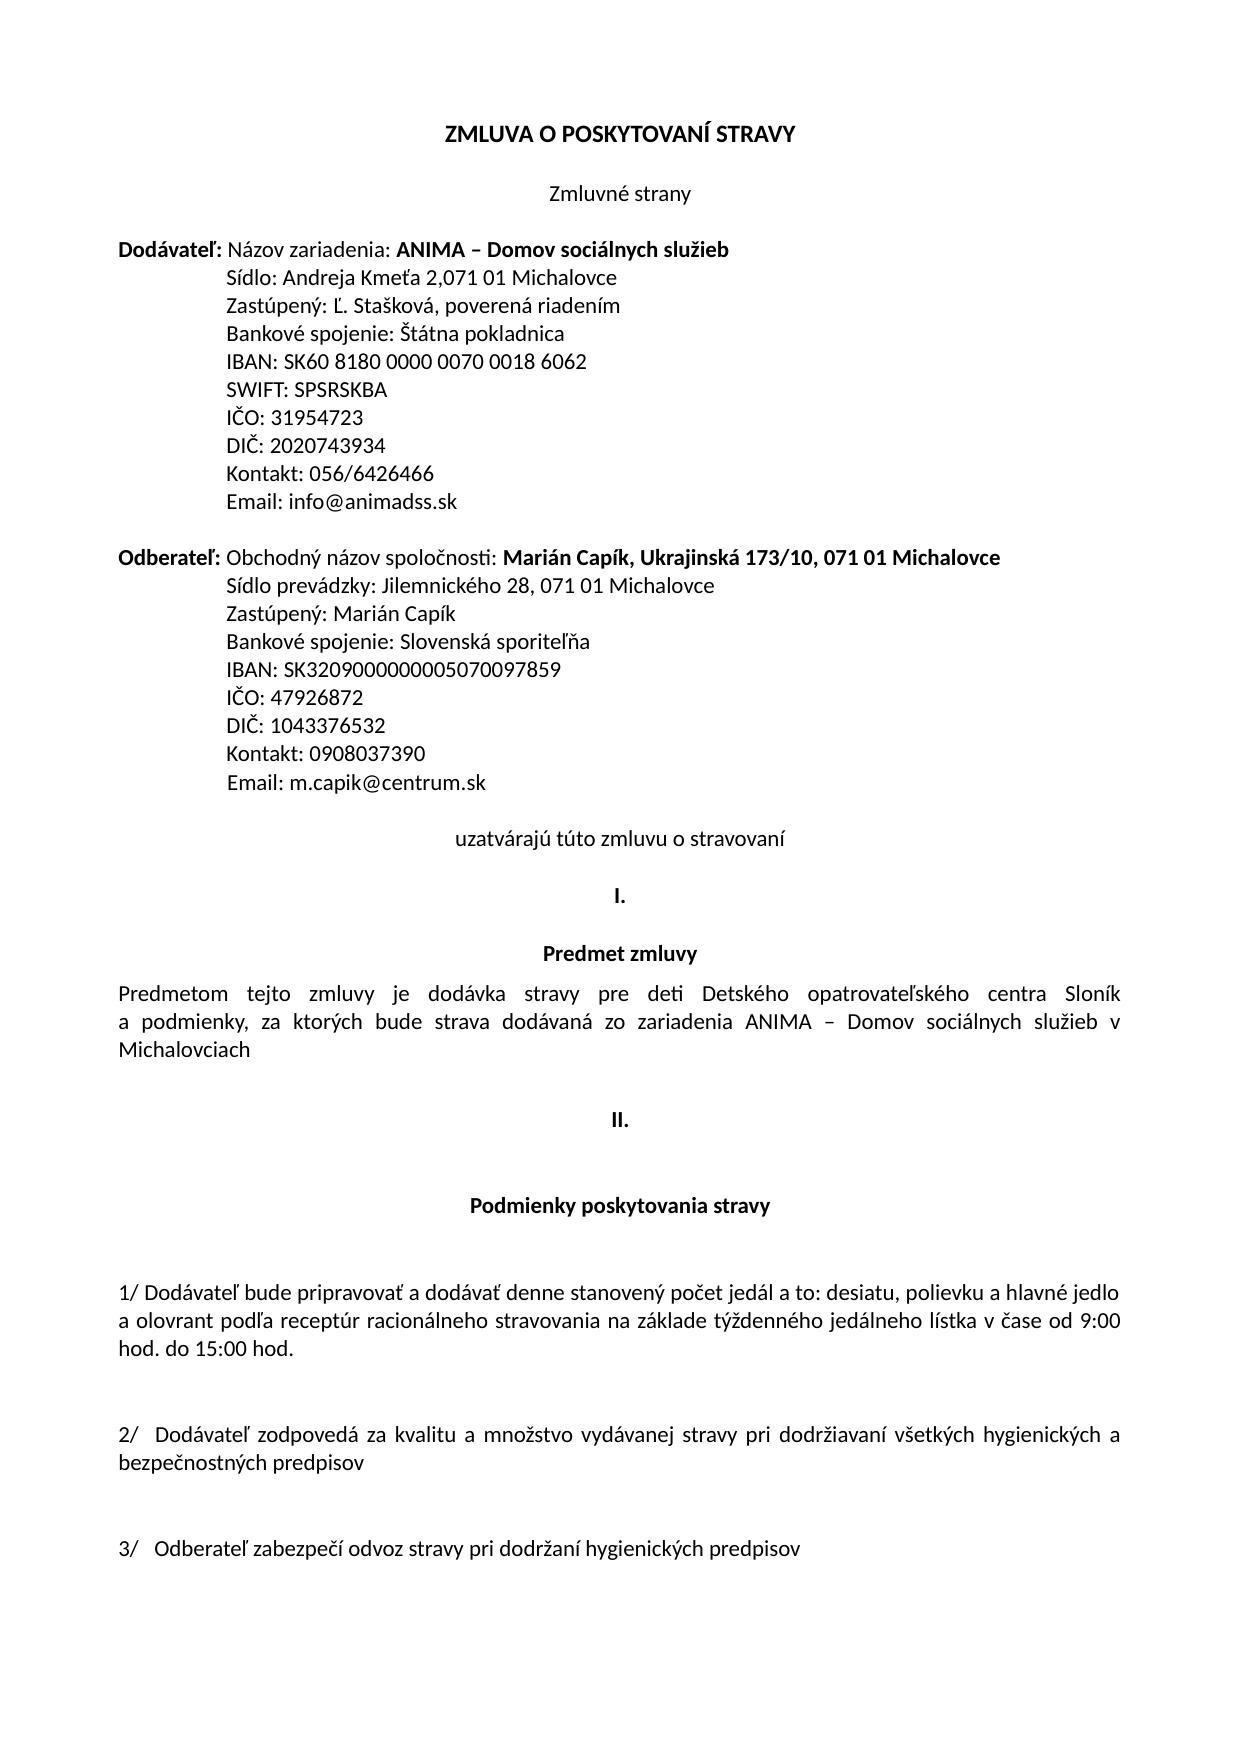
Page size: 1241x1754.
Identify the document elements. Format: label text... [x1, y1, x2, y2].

text Zastúpený: Ľ. Stašková, poverená riadením [118, 291, 1122, 319]
text 2/ Dodávateľ zodpovedá za kvalitu a množstvo vydávanej stravy pri dodržiavaní všetkých hygienických a bezpečnostných predpisov [118, 1420, 1122, 1476]
text uzatvárajú túto zmluvu o stravovaní [118, 824, 1122, 852]
text IBAN: SK3209000000005070097859 [118, 656, 1122, 683]
text Podmienky poskytovania stravy [118, 1191, 1122, 1219]
text Predmet zmluvy [118, 939, 1122, 967]
text Email: m.capik@centrum.sk [118, 768, 1122, 796]
text Bankové spojenie: Štátna pokladnica [118, 319, 1122, 347]
text IČO: 31954723 [118, 403, 1122, 431]
text Zmluvné strany [118, 179, 1122, 207]
text Kontakt: 056/6426466 [118, 459, 1122, 487]
text Email: info@animadss.sk [118, 487, 1122, 515]
text Dodávateľ: Názov zariadenia: ANIMA – Domov sociálnych služieb [118, 235, 1122, 263]
text SWIFT: SPSRSKBA [118, 375, 1122, 403]
text Odberateľ: Obchodný názov spoločnosti: Marián Capík, Ukrajinská 173/10, 071 01 Michalovce [118, 543, 1122, 571]
text IČO: 47926872 [118, 683, 1122, 712]
text Sídlo prevádzky: Jilemnického 28, 071 01 Michalovce [118, 571, 1122, 599]
text 1/ Dodávateľ bude pripravovať a dodávať denne stanovený počet jedál a to: desiatu, polievku a hlavné jedlo a olovrant podľa receptúr racionálneho stravovania na základe týždenného jedálneho lístka v čase od 9:00 hod. do 15:00 hod. [118, 1278, 1122, 1362]
text Bankové spojenie: Slovenská sporiteľňa [118, 627, 1122, 656]
text Predmetom tejto zmluvy je dodávka stravy pre deti Detského opatrovateľského centra Sloník a podmienky, za ktorých bude strava dodávaná zo zariadenia ANIMA – Domov sociálnych služieb v Michalovciach [118, 979, 1122, 1063]
text DIČ: 2020743934 [118, 431, 1122, 459]
text Sídlo: Andreja Kmeťa 2,071 01 Michalovce [118, 263, 1122, 291]
text IBAN: SK60 8180 0000 0070 0018 6062 [118, 347, 1122, 375]
text Zastúpený: Marián Capík [118, 599, 1122, 627]
text ZMLUVA O POSKYTOVANÍ STRAVY [118, 118, 1122, 149]
text Kontakt: 0908037390 [118, 739, 1122, 768]
subtitle I. [118, 882, 1122, 909]
text II. [118, 1105, 1122, 1133]
text 3/ Odberateľ zabezpečí odvoz stravy pri dodržaní hygienických predpisov [118, 1534, 1122, 1562]
text DIČ: 1043376532 [118, 712, 1122, 739]
